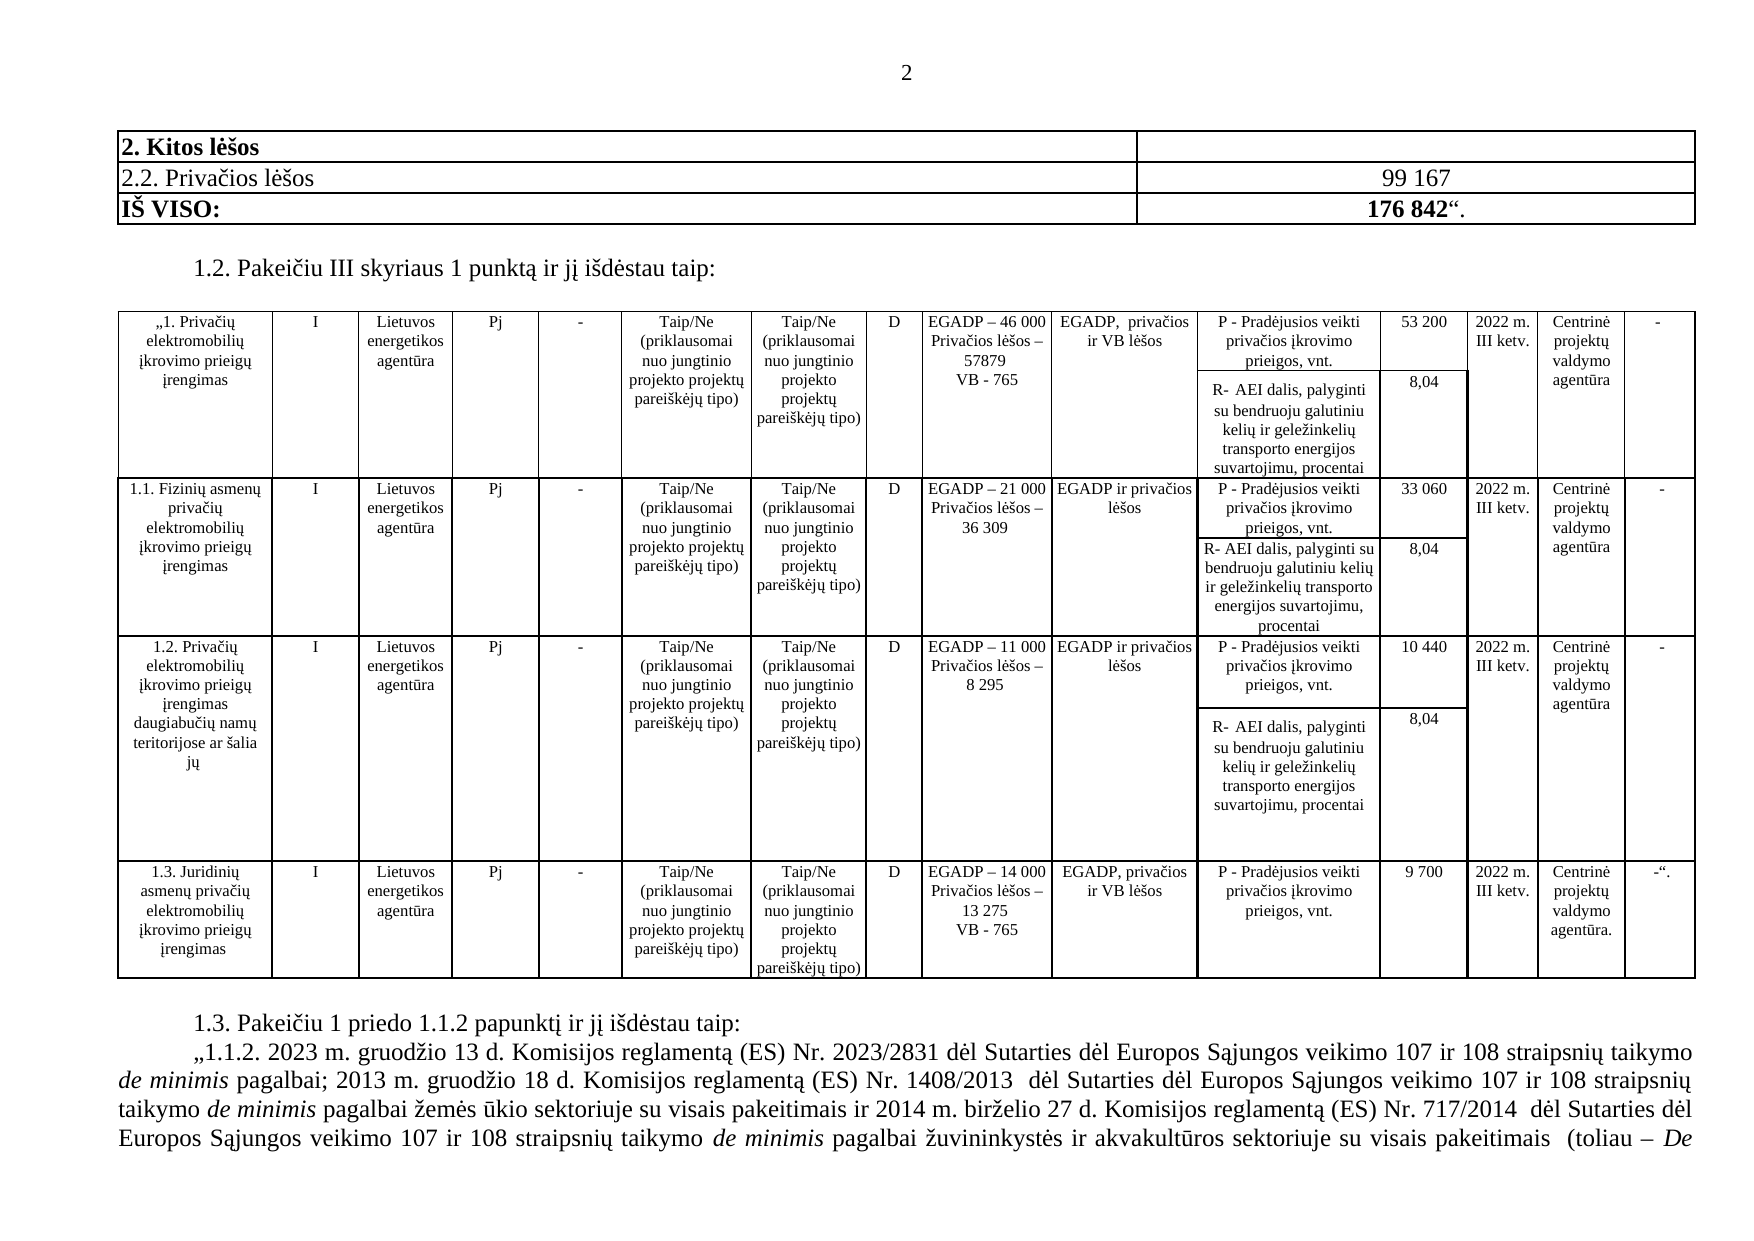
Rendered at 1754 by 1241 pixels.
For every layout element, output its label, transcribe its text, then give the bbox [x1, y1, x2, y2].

table_cell 2022 m. III ketv. [1469, 862, 1537, 977]
table_cell Taip/Ne (priklausomai nuo jungtinio projekto projektų pareiškėjų tipo) [623, 637, 750, 860]
table_header EGADP, privačios ir VB lėšos [1052, 312, 1197, 477]
table_cell Centrinė projektų valdymo agentūra [1539, 637, 1624, 860]
table_cell D [867, 479, 921, 634]
table_cell - [1626, 637, 1694, 860]
table_cell 10 440 [1381, 637, 1466, 707]
table_cell -“. [1626, 862, 1694, 977]
table_cell EGADP – 14 000 Privačios lėšos – 13 275 VB - 765 [923, 862, 1051, 977]
table_cell 9 700 [1381, 862, 1466, 977]
table_cell Taip/Ne (priklausomai nuo jungtinio projekto projektų pareiškėjų tipo) [623, 479, 750, 634]
table_cell Centrinė projektų valdymo agentūra [1539, 479, 1624, 634]
table_cell EGADP – 21 000 Privačios lėšos – 36 309 [923, 479, 1051, 634]
table_header Centrinė projektų valdymo agentūra [1538, 312, 1624, 477]
table_header - [539, 312, 621, 477]
table_cell 8,04 [1381, 371, 1466, 477]
table_cell Lietuvos energetikos agentūra [360, 637, 451, 860]
table_cell I [273, 862, 358, 977]
table_cell 1.2. Privačių elektromobilių įkrovimo prieigų įrengimas daugiabučių namų teritorijose ar šalia jų [119, 637, 271, 860]
table_cell EGADP – 11 000 Privačios lėšos – 8 295 [923, 637, 1051, 860]
table_cell P - Pradėjusios veikti privačios įkrovimo prieigos, vnt. [1199, 862, 1379, 977]
table_cell D [867, 637, 921, 860]
table_cell - [540, 479, 621, 634]
table_cell - [1626, 479, 1694, 634]
text „1.1.2. 2023 m. gruodžio 13 d. Komisijos reglamentą (ES) Nr. 2023/2831 dėl Sutarties dėl Europos Sąjungos veikimo 107 ir 108 straipsnių taikymo de minimis pagalbai; 2013 m. gruodžio 18 d. Komisijos reglamentą (ES) Nr. 1408/2013 dėl Sutarties dėl Europos Sąjungos veikimo 107 ir 108 straipsnių taikymo de minimis pagalbai žemės ūkio sektoriuje su visais pakeitimais ir 2014 m. birželio 27 d. Komisijos reglamentą (ES) Nr. 717/2014 dėl Sutarties dėl Europos Sąjungos veikimo 107 ir 108 straipsnių taikymo de minimis pagalbai žuvininkystės ir akvakultūros sektoriuje su visais pakeitimais (toliau – De [118, 1037, 1695, 1152]
table_cell 99 167 [1138, 163, 1694, 192]
table_cell 176 842“. [1138, 194, 1694, 223]
table_cell Lietuvos energetikos agentūra [360, 862, 451, 977]
table_cell - [540, 862, 621, 977]
table_header - [1625, 312, 1694, 477]
table_header „1. Privačių elektromobilių įkrovimo prieigų įrengimas [119, 312, 272, 477]
table_cell 1.3. Juridinių asmenų privačių elektromobilių įkrovimo prieigų įrengimas [119, 862, 271, 977]
table_cell R- AEI dalis, palyginti su bendruoju galutiniu kelių ir geležinkelių transporto energijos suvartojimu, procentai [1198, 371, 1379, 477]
table_cell EGADP ir privačios lėšos [1053, 479, 1196, 634]
table_cell Taip/Ne (priklausomai nuo jungtinio projekto projektų pareiškėjų tipo) [752, 637, 865, 860]
table_cell EGADP, privačios ir VB lėšos [1053, 862, 1196, 977]
table_cell Taip/Ne (priklausomai nuo jungtinio projekto projektų pareiškėjų tipo) [752, 479, 865, 634]
text 1.3. Pakeičiu 1 priedo 1.1.2 papunktį ir jį išdėstau taip: [118, 1008, 1695, 1037]
table_cell 8,04 [1381, 539, 1466, 634]
table_cell 2.2. Privačios lėšos [119, 163, 1136, 192]
table_cell I [273, 479, 358, 634]
table_header Lietuvos energetikos agentūra [359, 312, 452, 477]
table_cell Lietuvos energetikos agentūra [360, 479, 451, 634]
table_header EGADP – 46 000 Privačios lėšos – 57879 VB - 765 [923, 312, 1051, 477]
table_cell P - Pradėjusios veikti privačios įkrovimo prieigos, vnt. [1199, 637, 1379, 707]
table_cell 33 060 [1381, 479, 1466, 537]
table_cell 2022 m. III ketv. [1469, 637, 1537, 860]
table_cell I [273, 637, 358, 860]
table_cell R- AEI dalis, palyginti su bendruoju galutiniu kelių ir geležinkelių transporto energijos suvartojimu, procentai [1199, 539, 1379, 634]
table_header D [867, 312, 922, 477]
table_cell [1138, 132, 1694, 161]
table_cell Taip/Ne (priklausomai nuo jungtinio projekto projektų pareiškėjų tipo) [752, 862, 865, 977]
table_header 2022 m. III ketv. [1468, 312, 1537, 477]
table_header P - Pradėjusios veikti privačios įkrovimo prieigos, vnt. [1198, 312, 1380, 369]
table_header 53 200 [1381, 312, 1467, 369]
table_cell Pj [453, 637, 538, 860]
table_cell D [867, 862, 921, 977]
table_cell - [540, 637, 621, 860]
table_cell Centrinė projektų valdymo agentūra. [1539, 862, 1624, 977]
table_header I [273, 312, 358, 477]
table_cell P - Pradėjusios veikti privačios įkrovimo prieigos, vnt. [1199, 479, 1379, 537]
table_cell 2. Kitos lėšos [119, 132, 1136, 161]
table_header Pj [453, 312, 538, 477]
table_cell R- AEI dalis, palyginti su bendruoju galutiniu kelių ir geležinkelių transporto energijos suvartojimu, procentai [1199, 709, 1379, 860]
table_cell Pj [453, 862, 538, 977]
table_cell 2022 m. III ketv. [1469, 479, 1537, 634]
table_cell 8,04 [1381, 709, 1466, 860]
table_cell 1.1. Fizinių asmenų privačių elektromobilių įkrovimo prieigų įrengimas [119, 479, 271, 634]
table_cell EGADP ir privačios lėšos [1053, 637, 1196, 860]
table_cell Pj [453, 479, 538, 634]
table_cell IŠ VISO: [119, 194, 1136, 223]
table_header Taip/Ne (priklausomai nuo jungtinio projekto projektų pareiškėjų tipo) [752, 312, 866, 477]
table_header Taip/Ne (priklausomai nuo jungtinio projekto projektų pareiškėjų tipo) [622, 312, 751, 477]
table_cell Taip/Ne (priklausomai nuo jungtinio projekto projektų pareiškėjų tipo) [623, 862, 750, 977]
text 1.2. Pakeičiu III skyriaus 1 punktą ir jį išdėstau taip: [118, 253, 1695, 282]
